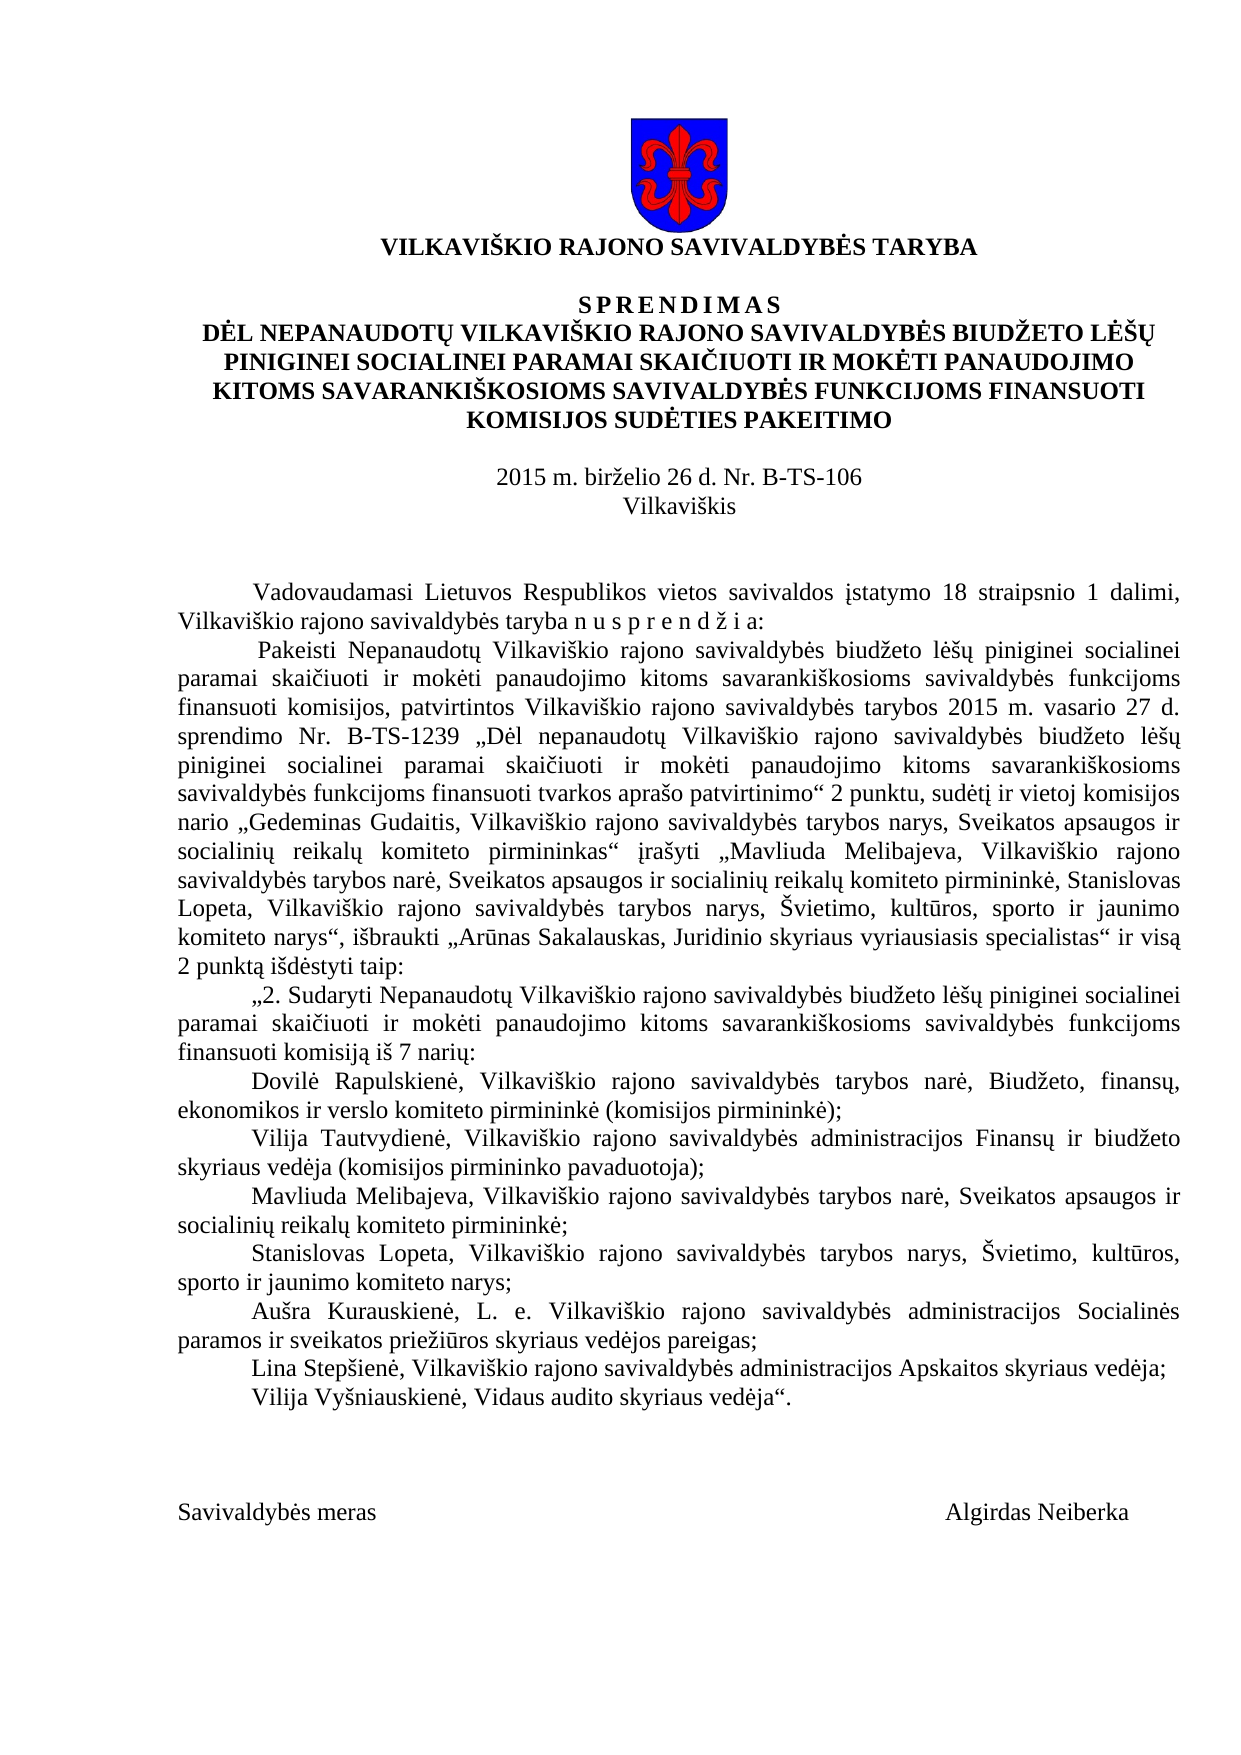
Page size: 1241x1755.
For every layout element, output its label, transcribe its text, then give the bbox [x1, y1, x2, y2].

text „2. Sudaryti Nepanaudotų Vilkaviškio rajono savivaldybės biudžeto lėšų piniginei socialinei paramai skaičiuoti ir mokėti panaudojimo kitoms savarankiškosioms savivaldybės funkcijoms finansuoti komisiją iš 7 narių: [177, 980, 1181, 1066]
text Stanislovas Lopeta, Vilkaviškio rajono savivaldybės tarybos narys, Švietimo, kultūros, sporto ir jaunimo komiteto narys; [177, 1238, 1181, 1296]
text 2015 m. birželio 26 d. Nr. B-TS-106 [177, 462, 1181, 491]
text Dovilė Rapulskienė, Vilkaviškio rajono savivaldybės tarybos narė, Biudžeto, finansų, ekonomikos ir verslo komiteto pirmininkė (komisijos pirmininkė); [177, 1066, 1181, 1123]
text Lina Stepšienė, Vilkaviškio rajono savivaldybės administracijos Apskaitos skyriaus vedėja; [177, 1353, 1181, 1382]
text Vilija Vyšniauskienė, Vidaus audito skyriaus vedėja“. [177, 1382, 1181, 1411]
text Pakeisti Nepanaudotų Vilkaviškio rajono savivaldybės biudžeto lėšų piniginei socialinei paramai skaičiuoti ir mokėti panaudojimo kitoms savarankiškosioms savivaldybės funkcijoms finansuoti komisijos, patvirtintos Vilkaviškio rajono savivaldybės tarybos 2015 m. vasario 27 d. sprendimo Nr. B-TS-1239 „Dėl nepanaudotų Vilkaviškio rajono savivaldybės biudžeto lėšų piniginei socialinei paramai skaičiuoti ir mokėti panaudojimo kitoms savarankiškosioms savivaldybės funkcijoms finansuoti tvarkos aprašo patvirtinimo“ 2 punktu, sudėtį ir vietoj komisijos nario „Gedeminas Gudaitis, Vilkaviškio rajono savivaldybės tarybos narys, Sveikatos apsaugos ir socialinių reikalų komiteto pirmininkas“ įrašyti „Mavliuda Melibajeva, Vilkaviškio rajono savivaldybės tarybos narė, Sveikatos apsaugos ir socialinių reikalų komiteto pirmininkė, Stanislovas Lopeta, Vilkaviškio rajono savivaldybės tarybos narys, Švietimo, kultūros, sporto ir jaunimo komiteto narys“, išbraukti „Arūnas Sakalauskas, Juridinio skyriaus vyriausiasis specialistas“ ir visą 2 punktą išdėstyti taip: [177, 635, 1181, 980]
text DĖL NEPANAUDOTŲ VILKAVIŠKIO RAJONO SAVIVALDYBĖS BIUDŽETO LĖŠŲ PINIGINEI SOCIALINEI PARAMAI SKAIČIUOTI IR MOKĖTI PANAUDOJIMO KITOMS SAVARANKIŠKOSIOMS SAVIVALDYBĖS FUNKCIJOMS FINANSUOTI KOMISIJOS SUDĖTIES pakeitimo [177, 318, 1181, 433]
text Vilija Tautvydienė, Vilkaviškio rajono savivaldybės administracijos Finansų ir biudžeto skyriaus vedėja (komisijos pirmininko pavaduotoja); [177, 1123, 1181, 1181]
text Vilkaviškis [177, 491, 1181, 520]
subtitle SpREndimas [177, 290, 1181, 318]
text Savivaldybės meras Algirdas Neiberka [177, 1497, 1181, 1526]
text Mavliuda Melibajeva, Vilkaviškio rajono savivaldybės tarybos narė, Sveikatos apsaugos ir socialinių reikalų komiteto pirmininkė; [177, 1181, 1181, 1238]
subtitle VILKAVIŠKIO RAJONO SAVIVALDYBĖS TARYBA [177, 232, 1181, 261]
text Vadovaudamasi Lietuvos Respublikos vietos savivaldos įstatymo 18 straipsnio 1 dalimi, Vilkaviškio rajono savivaldybės taryba n u s p r e n d ž i a: [177, 577, 1181, 635]
text Aušra Kurauskienė, L. e. Vilkaviškio rajono savivaldybės administracijos Socialinės paramos ir sveikatos priežiūros skyriaus vedėjos pareigas; [177, 1296, 1181, 1353]
